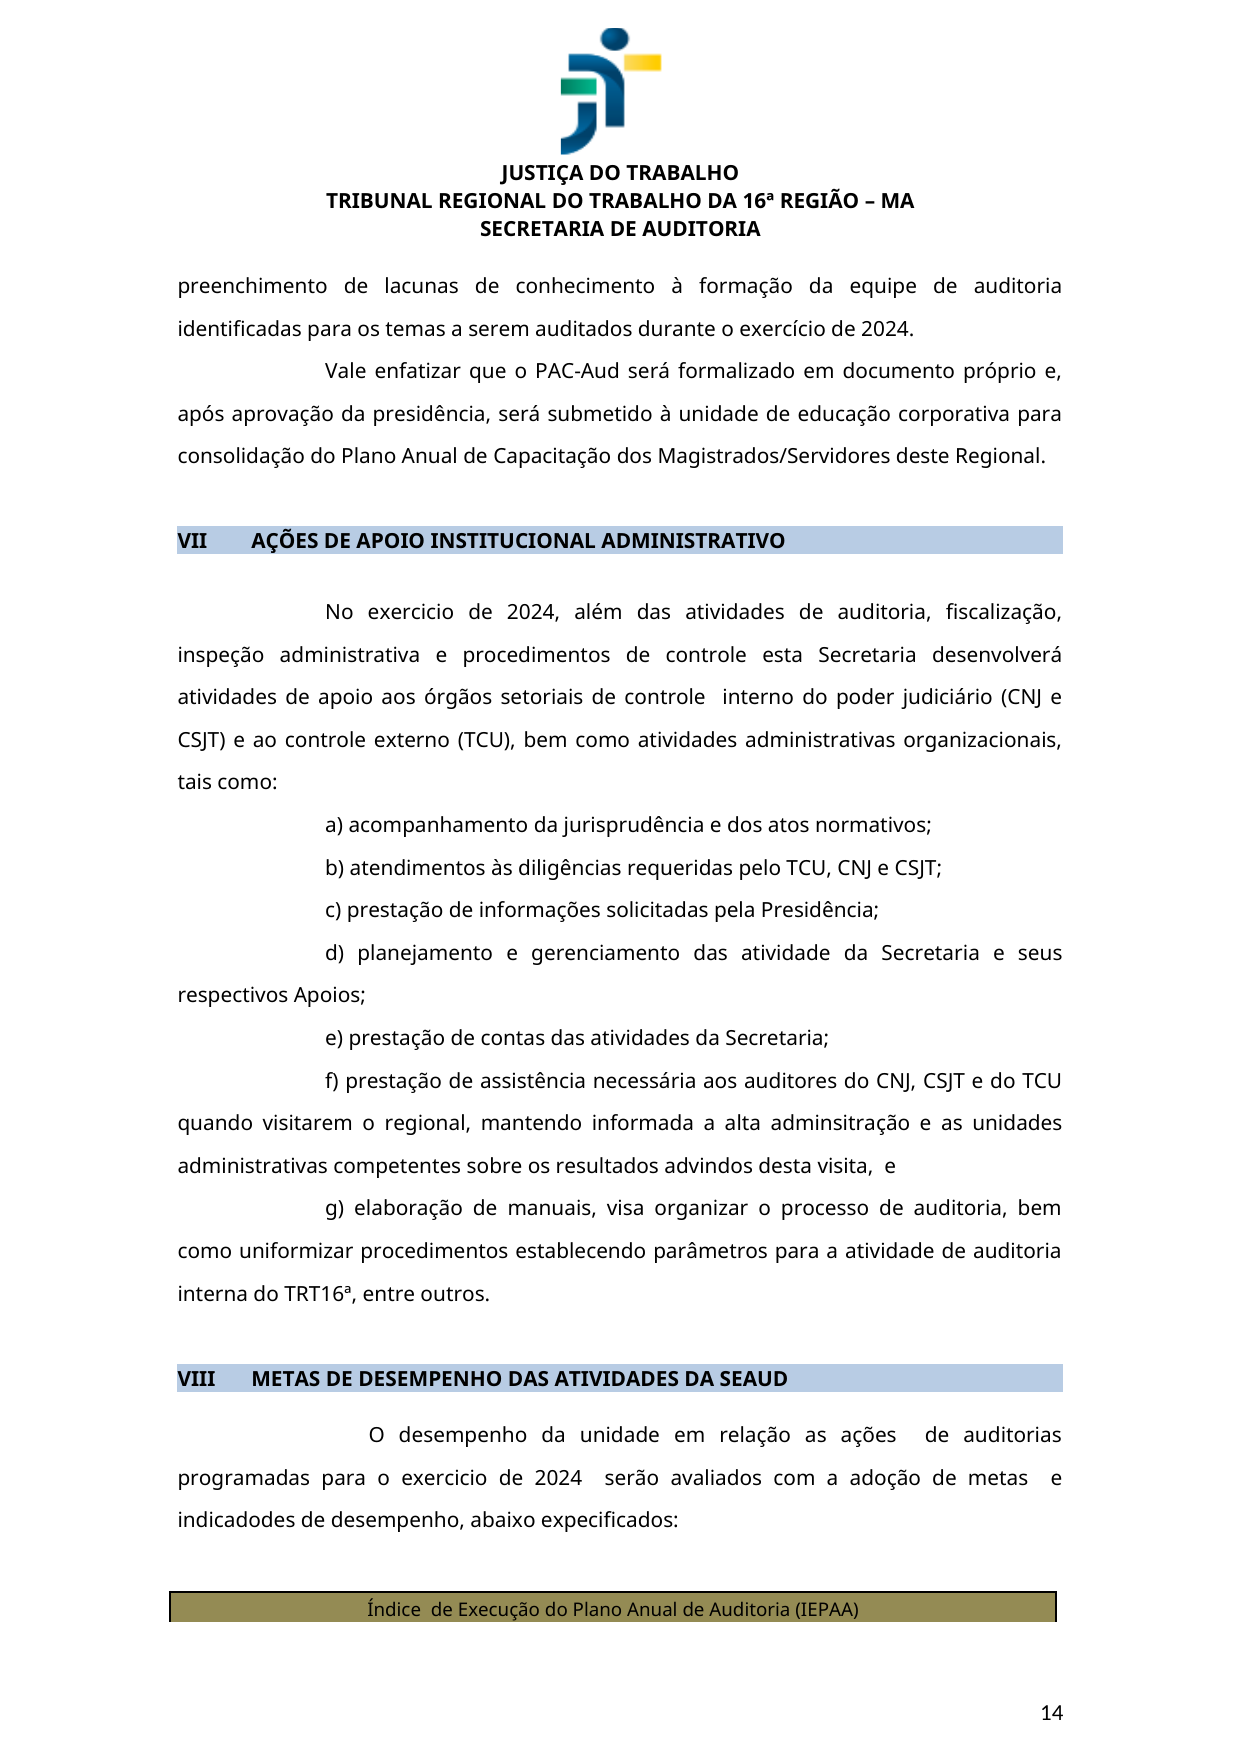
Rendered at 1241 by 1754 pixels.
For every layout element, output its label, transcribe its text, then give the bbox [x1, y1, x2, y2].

text d) planejamento e gerenciamento das atividade da Secretaria e seus respectivos Apoios; [177, 938, 1063, 1009]
text preenchimento de lacunas de conhecimento à formação da equipe de auditoria identificadas para os temas a serem auditados durante o exercício de 2024. [177, 271, 1063, 342]
text a) acompanhamento da jurisprudência e dos atos normativos; [177, 810, 1063, 838]
text c) prestação de informações solicitadas pela Presidência; [177, 895, 1063, 924]
text g) elaboração de manuais, visa organizar o processo de auditoria, bem como uniformizar procedimentos establecendo parâmetros para a atividade de auditoria interna do TRT16ª, entre outros. [177, 1193, 1063, 1307]
text b) atendimentos às diligências requeridas pelo TCU, CNJ e CSJT; [177, 853, 1063, 881]
text f) prestação de assistência necessária aos auditores do CNJ, CSJT e do TCU quando visitarem o regional, mantendo informada a alta adminsitração e as unidades administrativas competentes sobre os resultados advindos desta visita, e [177, 1066, 1063, 1179]
table_header Índice de Execução do Plano Anual de Auditoria (IEPAA) [171, 1593, 1055, 1622]
text Vale enfatizar que o PAC-Aud será formalizado em documento próprio e, após aprovação da presidência, será submetido à unidade de educação corporativa para consolidação do Plano Anual de Capacitação dos Magistrados/Servidores deste Regional. [177, 356, 1063, 470]
picture [560, 28, 680, 158]
text e) prestação de contas das atividades da Secretaria; [177, 1023, 1063, 1052]
text O desempenho da unidade em relação as ações de auditorias programadas para o exercicio de 2024 serão avaliados com a adoção de metas e indicadodes de desempenho, abaixo expecificados: [177, 1420, 1063, 1534]
text No exercicio de 2024, além das atividades de auditoria, fiscalização, inspeção administrativa e procedimentos de controle esta Secretaria desenvolverá atividades de apoio aos órgãos setoriais de controle interno do poder judiciário (CNJ e CSJT) e ao controle externo (TCU), bem como atividades administrativas organizacionais, tais como: [177, 597, 1063, 796]
subtitle VIII METAS DE DESEMPENHO DAS ATIVIDADES DA SEAUD [177, 1364, 1063, 1392]
text VII AÇÕES DE APOIO INSTITUCIONAL ADMINISTRATIVO [177, 526, 1063, 554]
